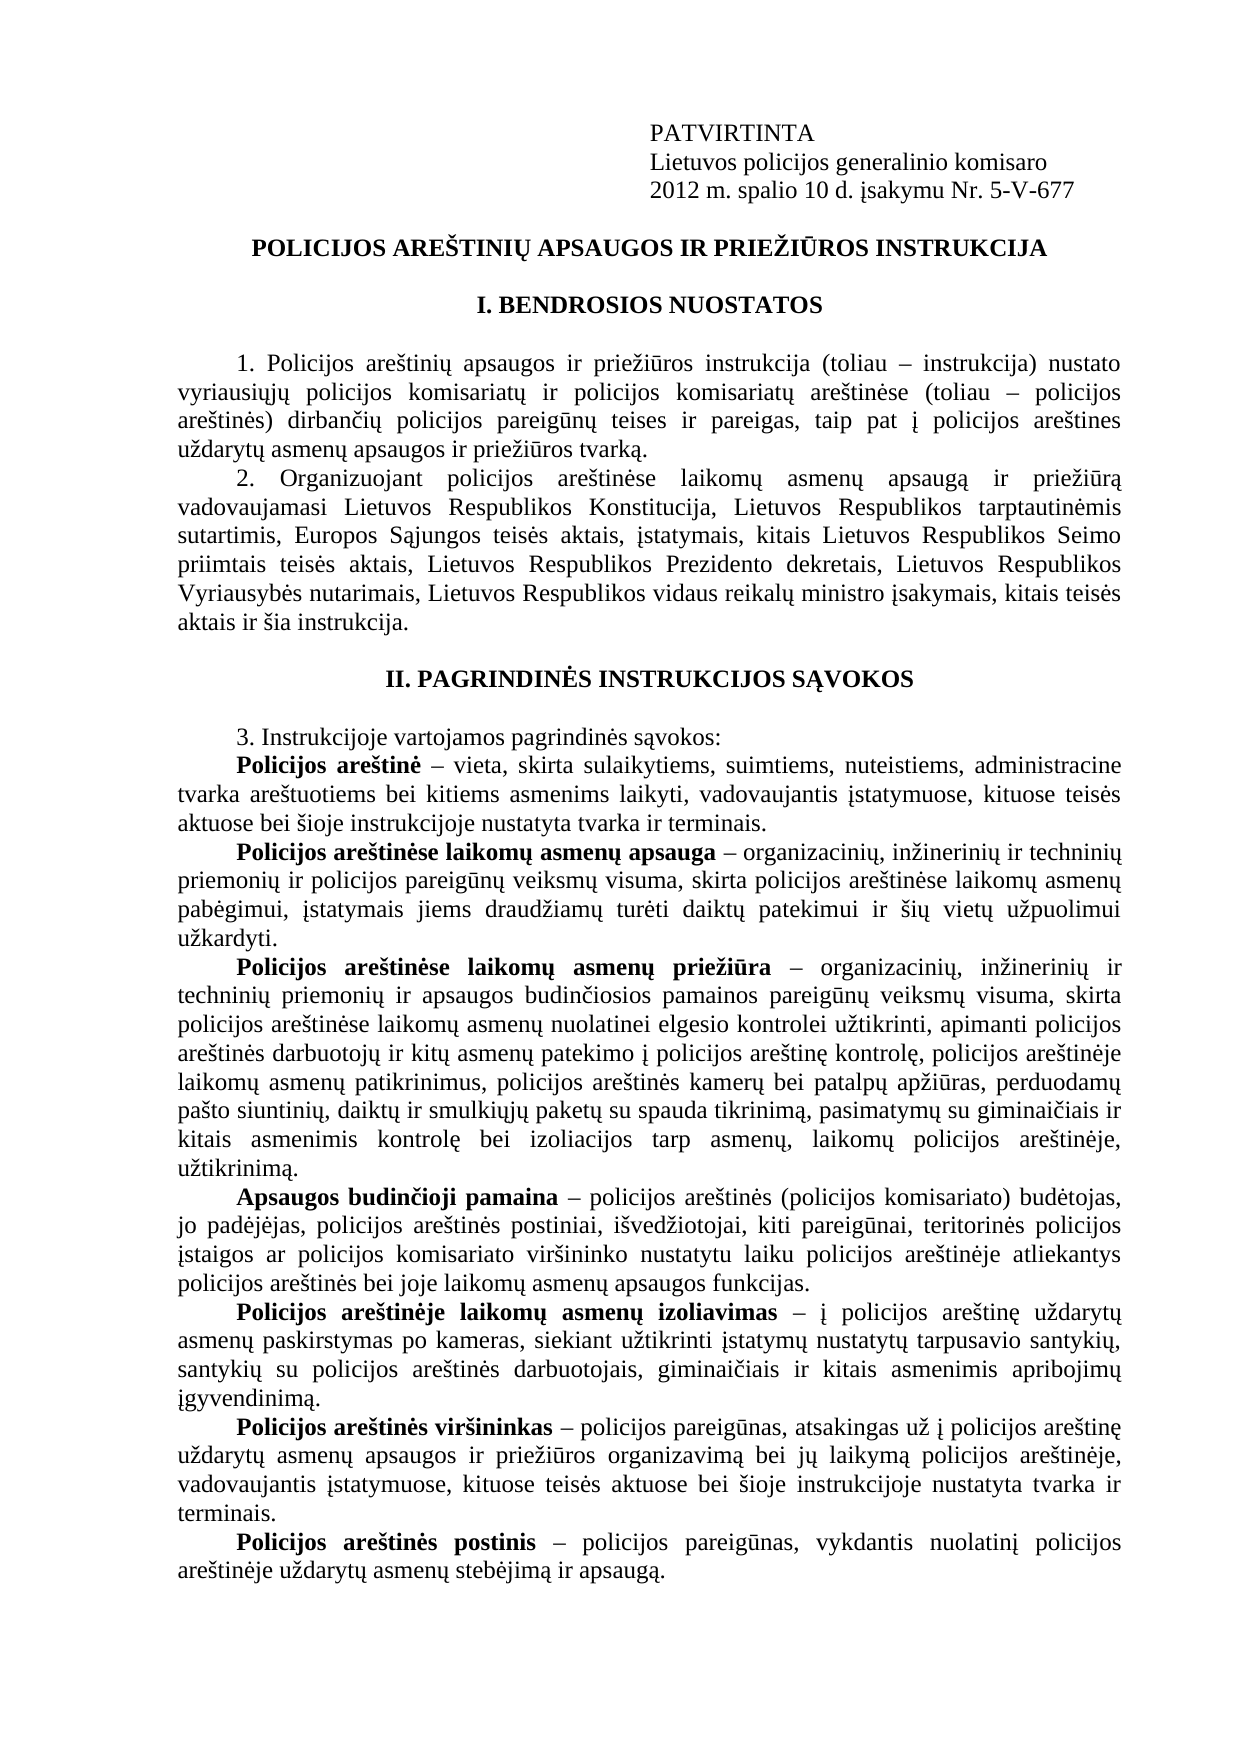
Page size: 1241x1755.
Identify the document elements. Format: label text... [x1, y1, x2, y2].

text Policijos areštinėse laikomų asmenų priežiūra – organizacinių, inžinerinių ir techninių priemonių ir apsaugos budinčiosios pamainos pareigūnų veiksmų visuma, skirta policijos areštinėse laikomų asmenų nuolatinei elgesio kontrolei užtikrinti, apimanti policijos areštinės darbuotojų ir kitų asmenų patekimo į policijos areštinę kontrolę, policijos areštinėje laikomų asmenų patikrinimus, policijos areštinės kamerų bei patalpų apžiūras, perduodamų pašto siuntinių, daiktų ir smulkiųjų paketų su spauda tikrinimą, pasimatymų su giminaičiais ir kitais asmenimis kontrolę bei izoliacijos tarp asmenų, laikomų policijos areštinėje, užtikrinimą. [177, 952, 1122, 1182]
text PATVIRTINTA [649, 118, 1122, 147]
text 2. Organizuojant policijos areštinėse laikomų asmenų apsaugą ir priežiūrą vadovaujamasi Lietuvos Respublikos Konstitucija, Lietuvos Respublikos tarptautinėmis sutartimis, Europos Sąjungos teisės aktais, įstatymais, kitais Lietuvos Respublikos Seimo priimtais teisės aktais, Lietuvos Respublikos Prezidento dekretais, Lietuvos Respublikos Vyriausybės nutarimais, Lietuvos Respublikos vidaus reikalų ministro įsakymais, kitais teisės aktais ir šia instrukcija. [177, 463, 1122, 636]
text POLICIJOS AREŠTINIŲ APSAUGOS IR PRIEŽIŪROS INSTRUKCIJA [177, 233, 1122, 262]
text Policijos areštinė – vieta, skirta sulaikytiems, suimtiems, nuteistiems, administracine tvarka areštuotiems bei kitiems asmenims laikyti, vadovaujantis įstatymuose, kituose teisės aktuose bei šioje instrukcijoje nustatyta tvarka ir terminais. [177, 751, 1122, 837]
text Lietuvos policijos generalinio komisaro [649, 147, 1122, 176]
text Policijos areštinėje laikomų asmenų izoliavimas – į policijos areštinę uždarytų asmenų paskirstymas po kameras, siekiant užtikrinti įstatymų nustatytų tarpusavio santykių, santykių su policijos areštinės darbuotojais, giminaičiais ir kitais asmenimis apribojimų įgyvendinimą. [177, 1297, 1122, 1412]
text 1. Policijos areštinių apsaugos ir priežiūros instrukcija (toliau – instrukcija) nustato vyriausiųjų policijos komisariatų ir policijos komisariatų areštinėse (toliau – policijos areštinės) dirbančių policijos pareigūnų teises ir pareigas, taip pat į policijos areštines uždarytų asmenų apsaugos ir priežiūros tvarką. [177, 348, 1122, 463]
text I. BENDROSIOS NUOSTATOS [177, 291, 1122, 319]
text II. PAGRINDINĖS INSTRUKCIJOS SĄVOKOS [177, 664, 1122, 693]
text Policijos areštinėse laikomų asmenų apsauga – organizacinių, inžinerinių ir techninių priemonių ir policijos pareigūnų veiksmų visuma, skirta policijos areštinėse laikomų asmenų pabėgimui, įstatymais jiems draudžiamų turėti daiktų patekimui ir šių vietų užpuolimui užkardyti. [177, 837, 1122, 952]
text Apsaugos budinčioji pamaina – policijos areštinės (policijos komisariato) budėtojas, jo padėjėjas, policijos areštinės postiniai, išvedžiotojai, kiti pareigūnai, teritorinės policijos įstaigos ar policijos komisariato viršininko nustatytu laiku policijos areštinėje atliekantys policijos areštinės bei joje laikomų asmenų apsaugos funkcijas. [177, 1182, 1122, 1297]
text 2012 m. spalio 10 d. įsakymu Nr. 5-V-677 [649, 176, 1122, 204]
text Policijos areštinės postinis – policijos pareigūnas, vykdantis nuolatinį policijos areštinėje uždarytų asmenų stebėjimą ir apsaugą. [177, 1527, 1122, 1584]
text 3. Instrukcijoje vartojamos pagrindinės sąvokos: [177, 722, 1122, 751]
text Policijos areštinės viršininkas – policijos pareigūnas, atsakingas už į policijos areštinę uždarytų asmenų apsaugos ir priežiūros organizavimą bei jų laikymą policijos areštinėje, vadovaujantis įstatymuose, kituose teisės aktuose bei šioje instrukcijoje nustatyta tvarka ir terminais. [177, 1412, 1122, 1527]
